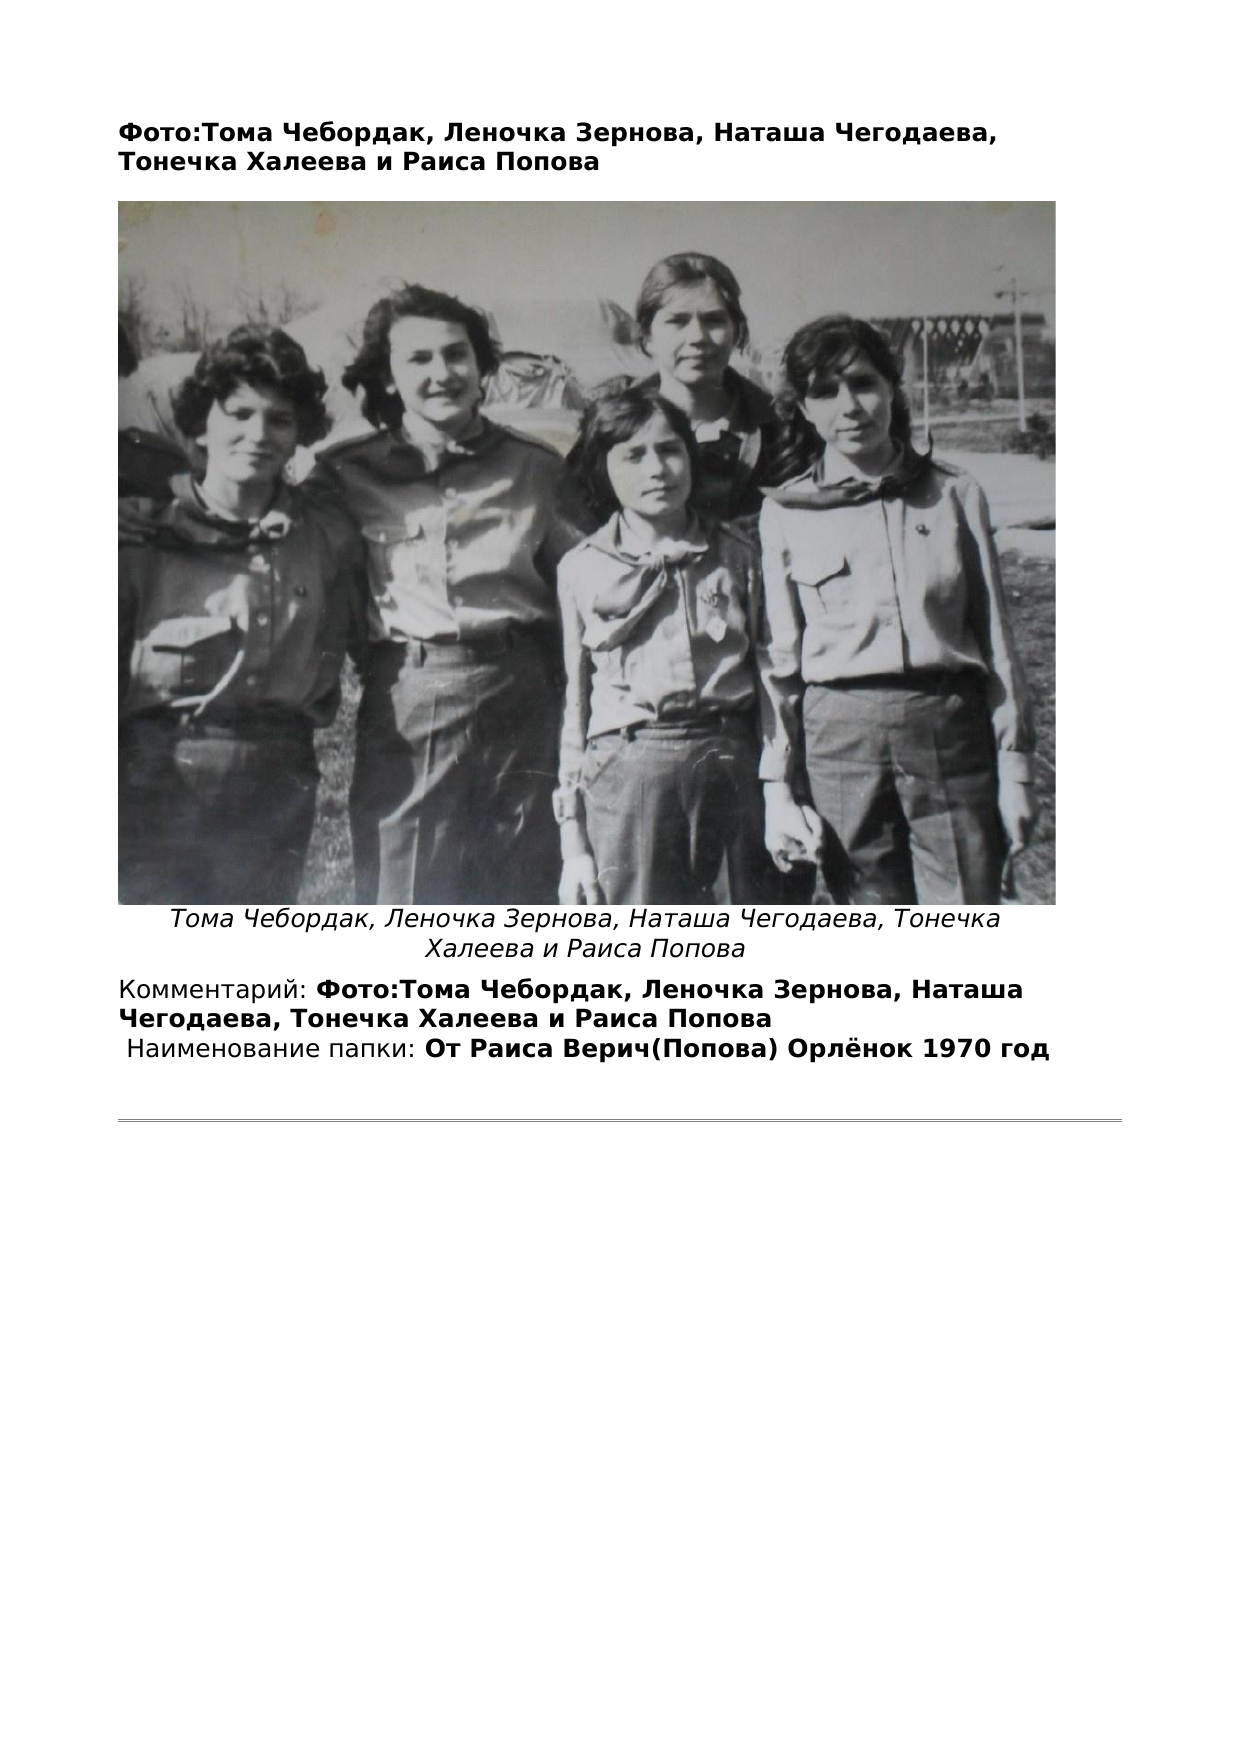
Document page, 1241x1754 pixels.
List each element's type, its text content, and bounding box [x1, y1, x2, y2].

picture [118, 201, 1056, 905]
text Комментарий: Фото:Тома Чебордак, Леночка Зернова, Наташа Чегодаева, Тонечка Халеева и Раиса Попова Наименование папки: От Раиса Верич(Попова) Орлёнок 1970 год [118, 975, 1122, 1092]
text Тома Чебордак, Леночка Зернова, Наташа Чегодаева, Тонечка Халеева и Раиса Попова [118, 905, 1056, 963]
subtitle Фото:Тома Чебордак, Леночка Зернова, Наташа Чегодаева, Тонечка Халеева и Раиса Попова [118, 118, 1122, 176]
